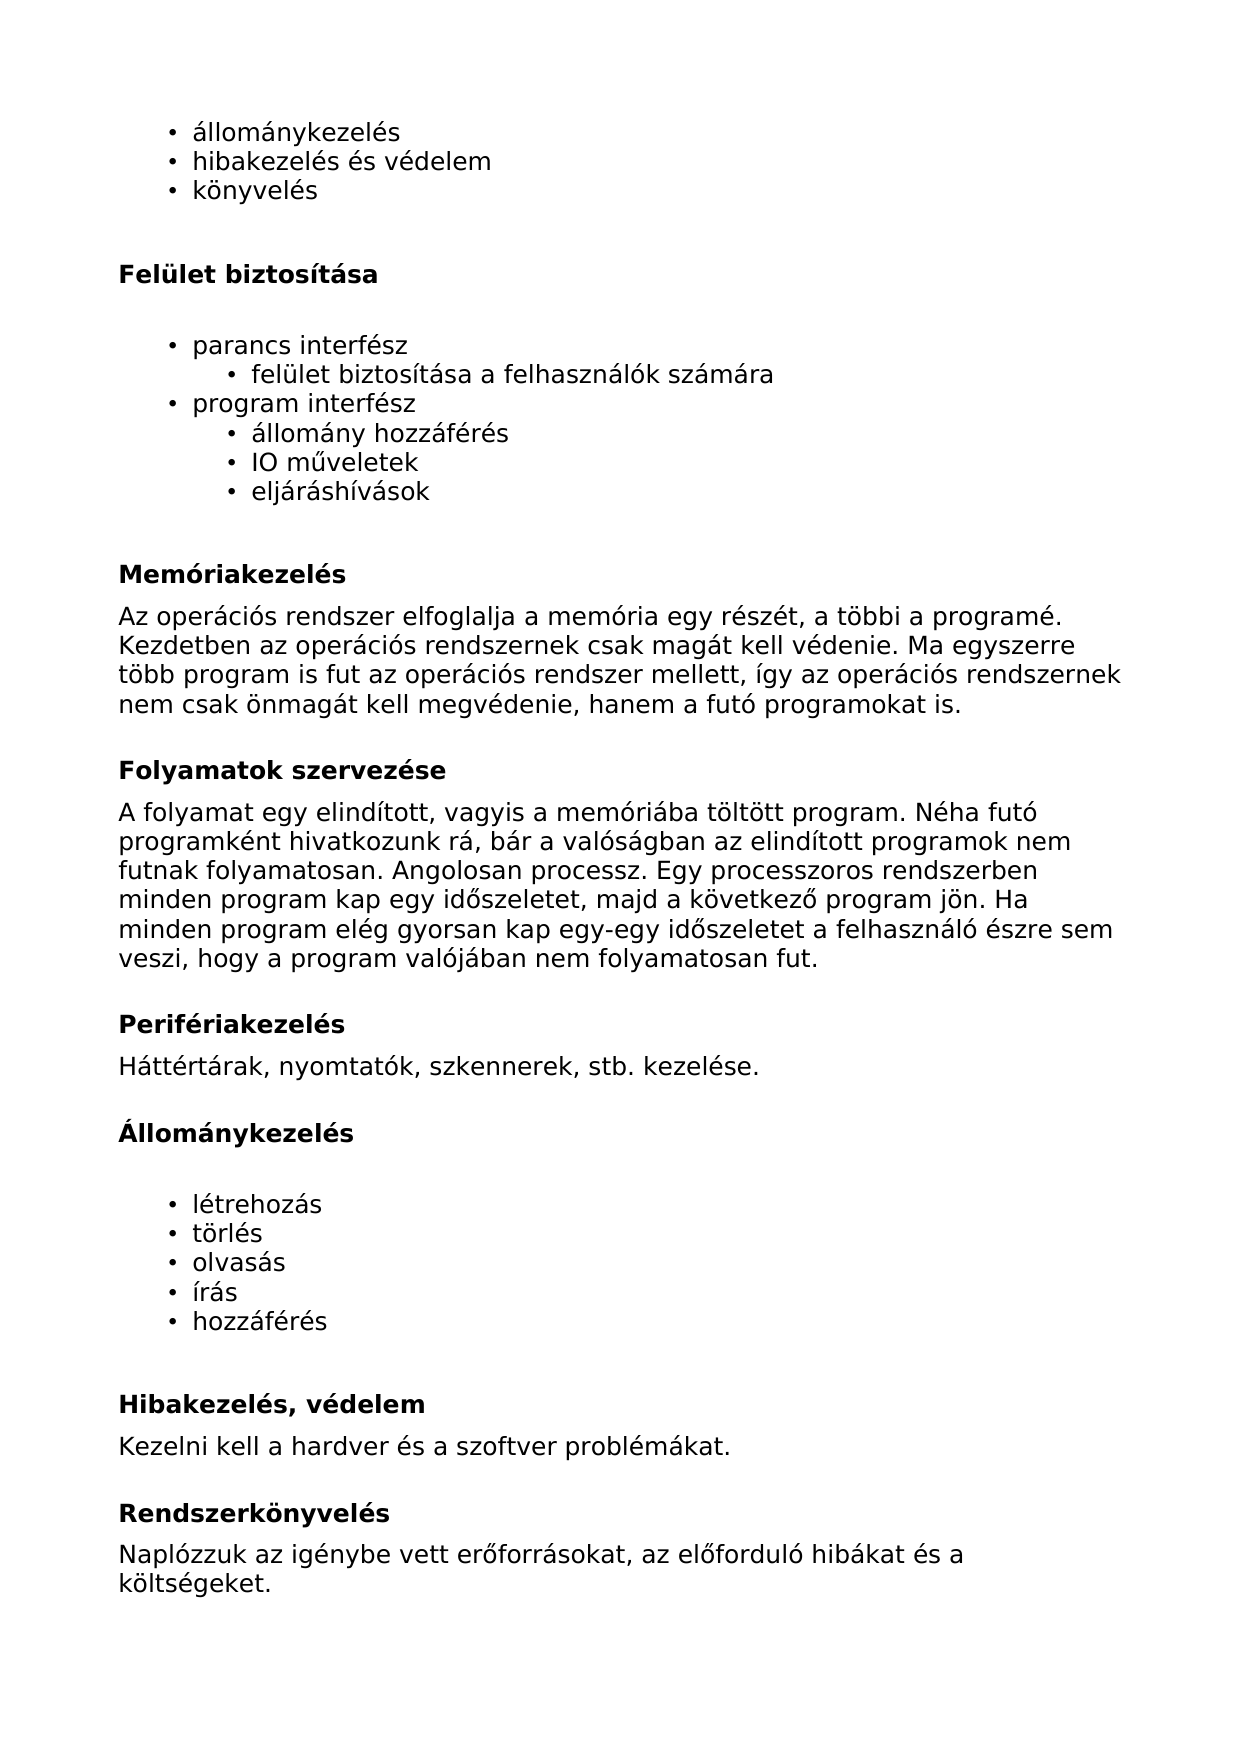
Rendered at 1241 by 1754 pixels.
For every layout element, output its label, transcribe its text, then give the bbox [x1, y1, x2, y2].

subtitle Állománykezelés [118, 1119, 1122, 1148]
text Naplózzuk az igénybe vett erőforrásokat, az előforduló hibákat és a költségeket. [118, 1541, 1122, 1599]
list eljáráshívások [236, 477, 1122, 506]
subtitle Rendszerkönyvelés [118, 1499, 1122, 1528]
text Az operációs rendszer elfoglalja a memória egy részét, a többi a programé. Kezdetben az operációs rendszernek csak magát kell védenie. Ma egyszerre több program is fut az operációs rendszer mellett, így az operációs rendszernek nem csak önmagát kell megvédenie, hanem a futó programokat is. [118, 602, 1122, 719]
list program interfész [177, 389, 1122, 419]
list felület biztosítása a felhasználók számára [236, 360, 1122, 389]
subtitle Hibakezelés, védelem [118, 1391, 1122, 1420]
list parancs interfész [177, 331, 1122, 360]
list törlés [177, 1219, 1122, 1248]
list olvasás [177, 1248, 1122, 1278]
subtitle Felület biztosítása [118, 260, 1122, 289]
subtitle Memóriakezelés [118, 561, 1122, 590]
list hibakezelés és védelem [177, 147, 1122, 176]
list IO műveletek [236, 448, 1122, 477]
list létrehozás [177, 1190, 1122, 1219]
text Kezelni kell a hardver és a szoftver problémákat. [118, 1432, 1122, 1461]
subtitle Perifériakezelés [118, 1011, 1122, 1040]
list állomány hozzáférés [236, 419, 1122, 448]
text Háttértárak, nyomtatók, szkennerek, stb. kezelése. [118, 1052, 1122, 1082]
text A folyamat egy elindított, vagyis a memóriába töltött program. Néha futó programként hivatkozunk rá, bár a valóságban az elindított programok nem futnak folyamatosan. Angolosan processz. Egy processzoros rendszerben minden program kap egy időszeletet, majd a következő program jön. Ha minden program elég gyorsan kap egy-egy időszeletet a felhasználó észre sem veszi, hogy a program valójában nem folyamatosan fut. [118, 798, 1122, 973]
subtitle Folyamatok szervezése [118, 757, 1122, 786]
list állománykezelés [177, 118, 1122, 147]
list írás [177, 1278, 1122, 1307]
list hozzáférés [177, 1307, 1122, 1336]
list könyvelés [177, 176, 1122, 206]
